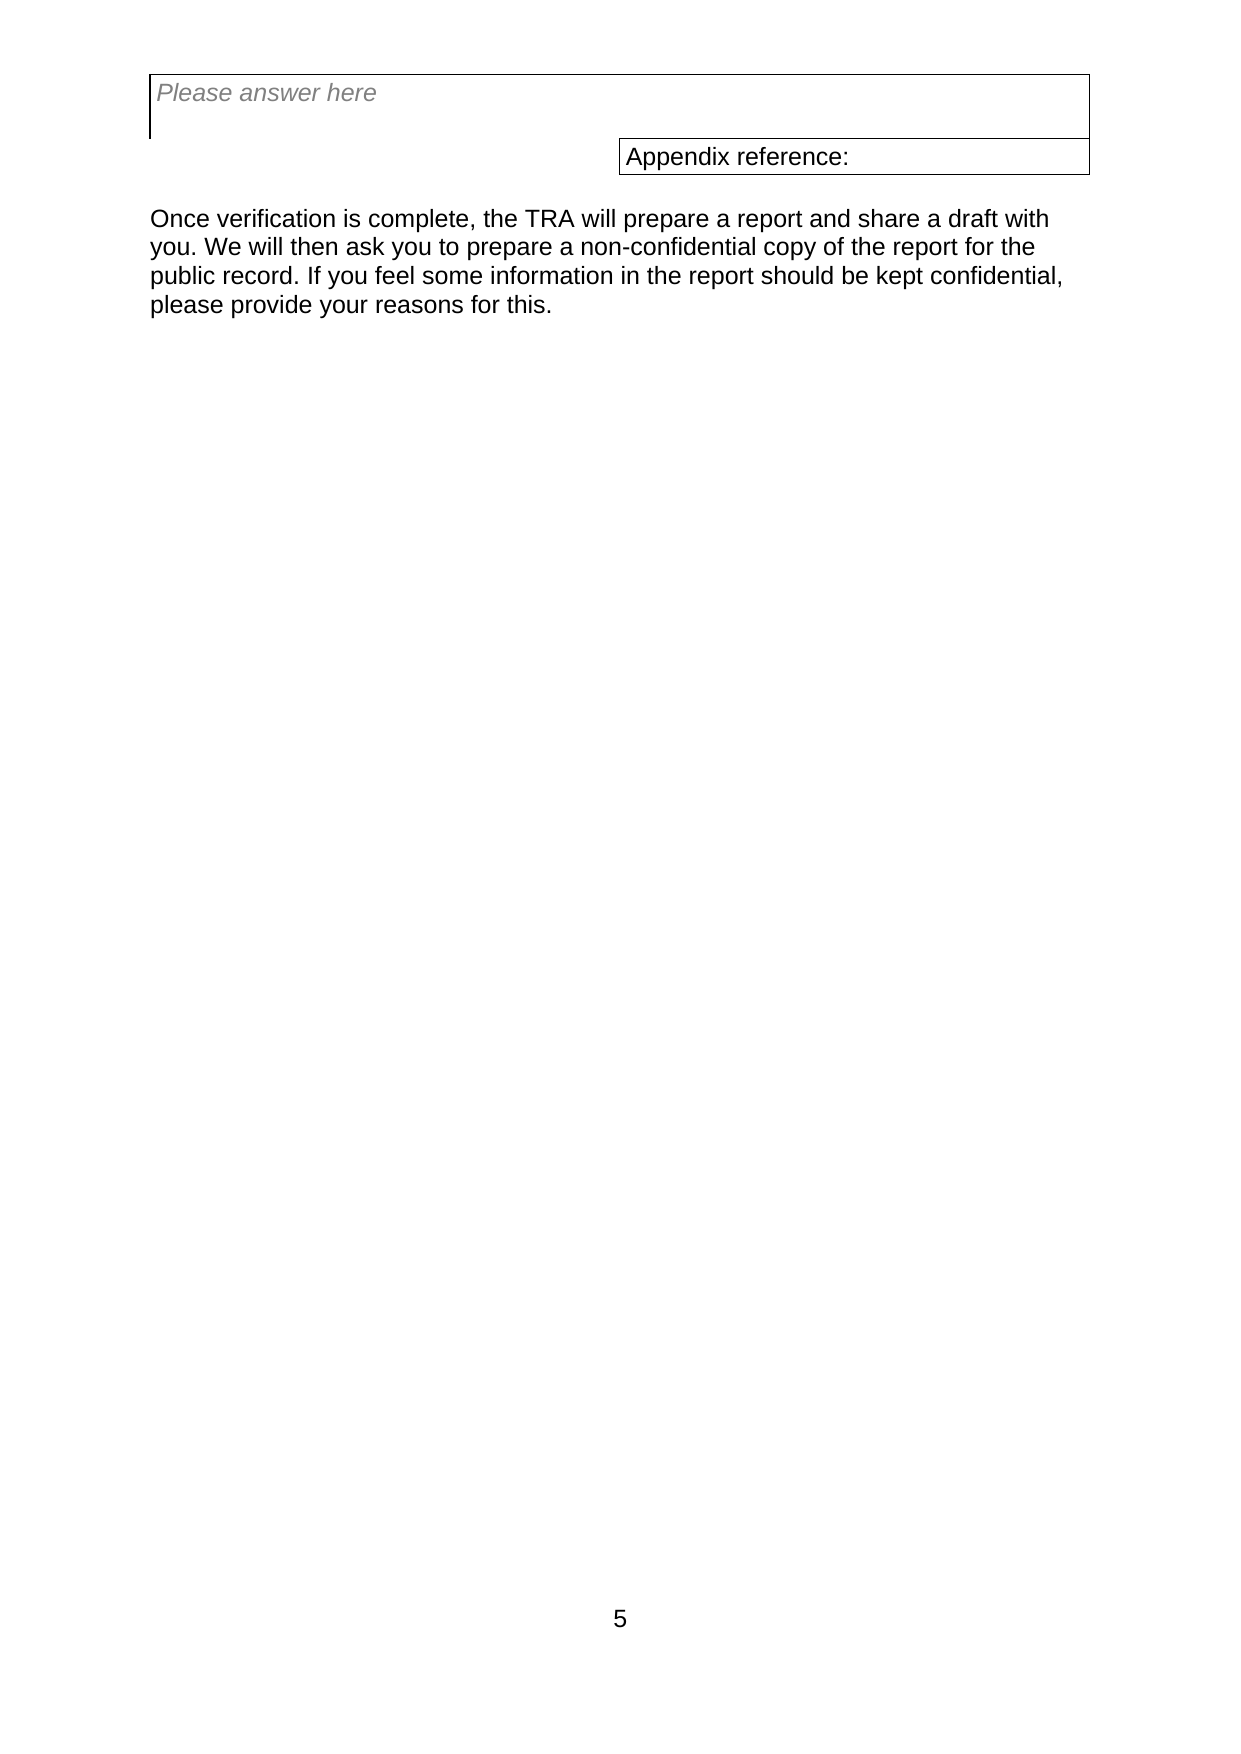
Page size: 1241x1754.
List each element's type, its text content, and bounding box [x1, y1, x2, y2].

text Once verification is complete, the TRA will prepare a report and share a draft with you. We will then ask you to prepare a non-confidential copy of the report for the public record. If you feel some information in the report should be kept confidential, please provide your reasons for this. [150, 203, 1090, 318]
table_cell Appendix reference: [620, 139, 1089, 174]
table_header Please answer here [151, 75, 1089, 138]
table_cell [150, 139, 619, 174]
